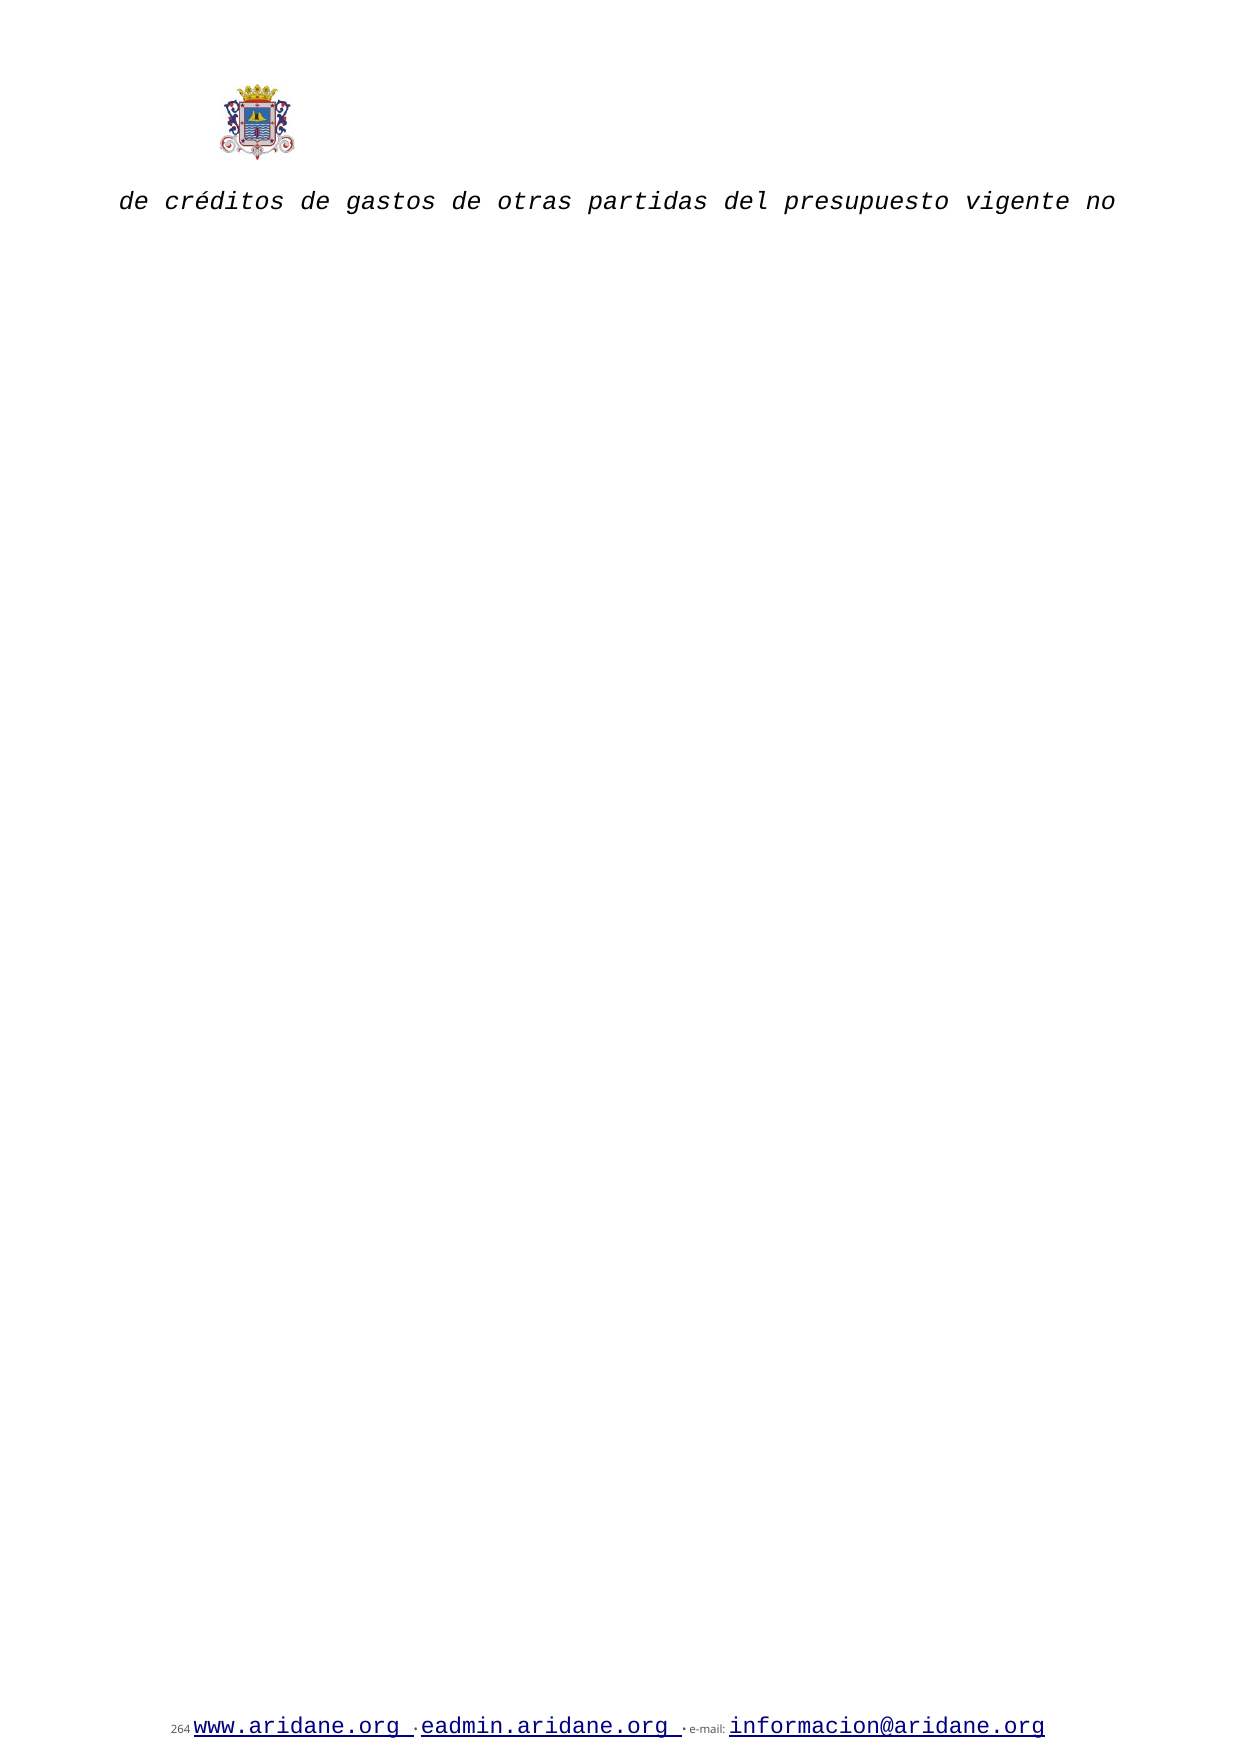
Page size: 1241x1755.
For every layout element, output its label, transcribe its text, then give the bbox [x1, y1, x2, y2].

text de créditos de gastos de otras partidas del presupuesto vigente no [119, 188, 1122, 215]
